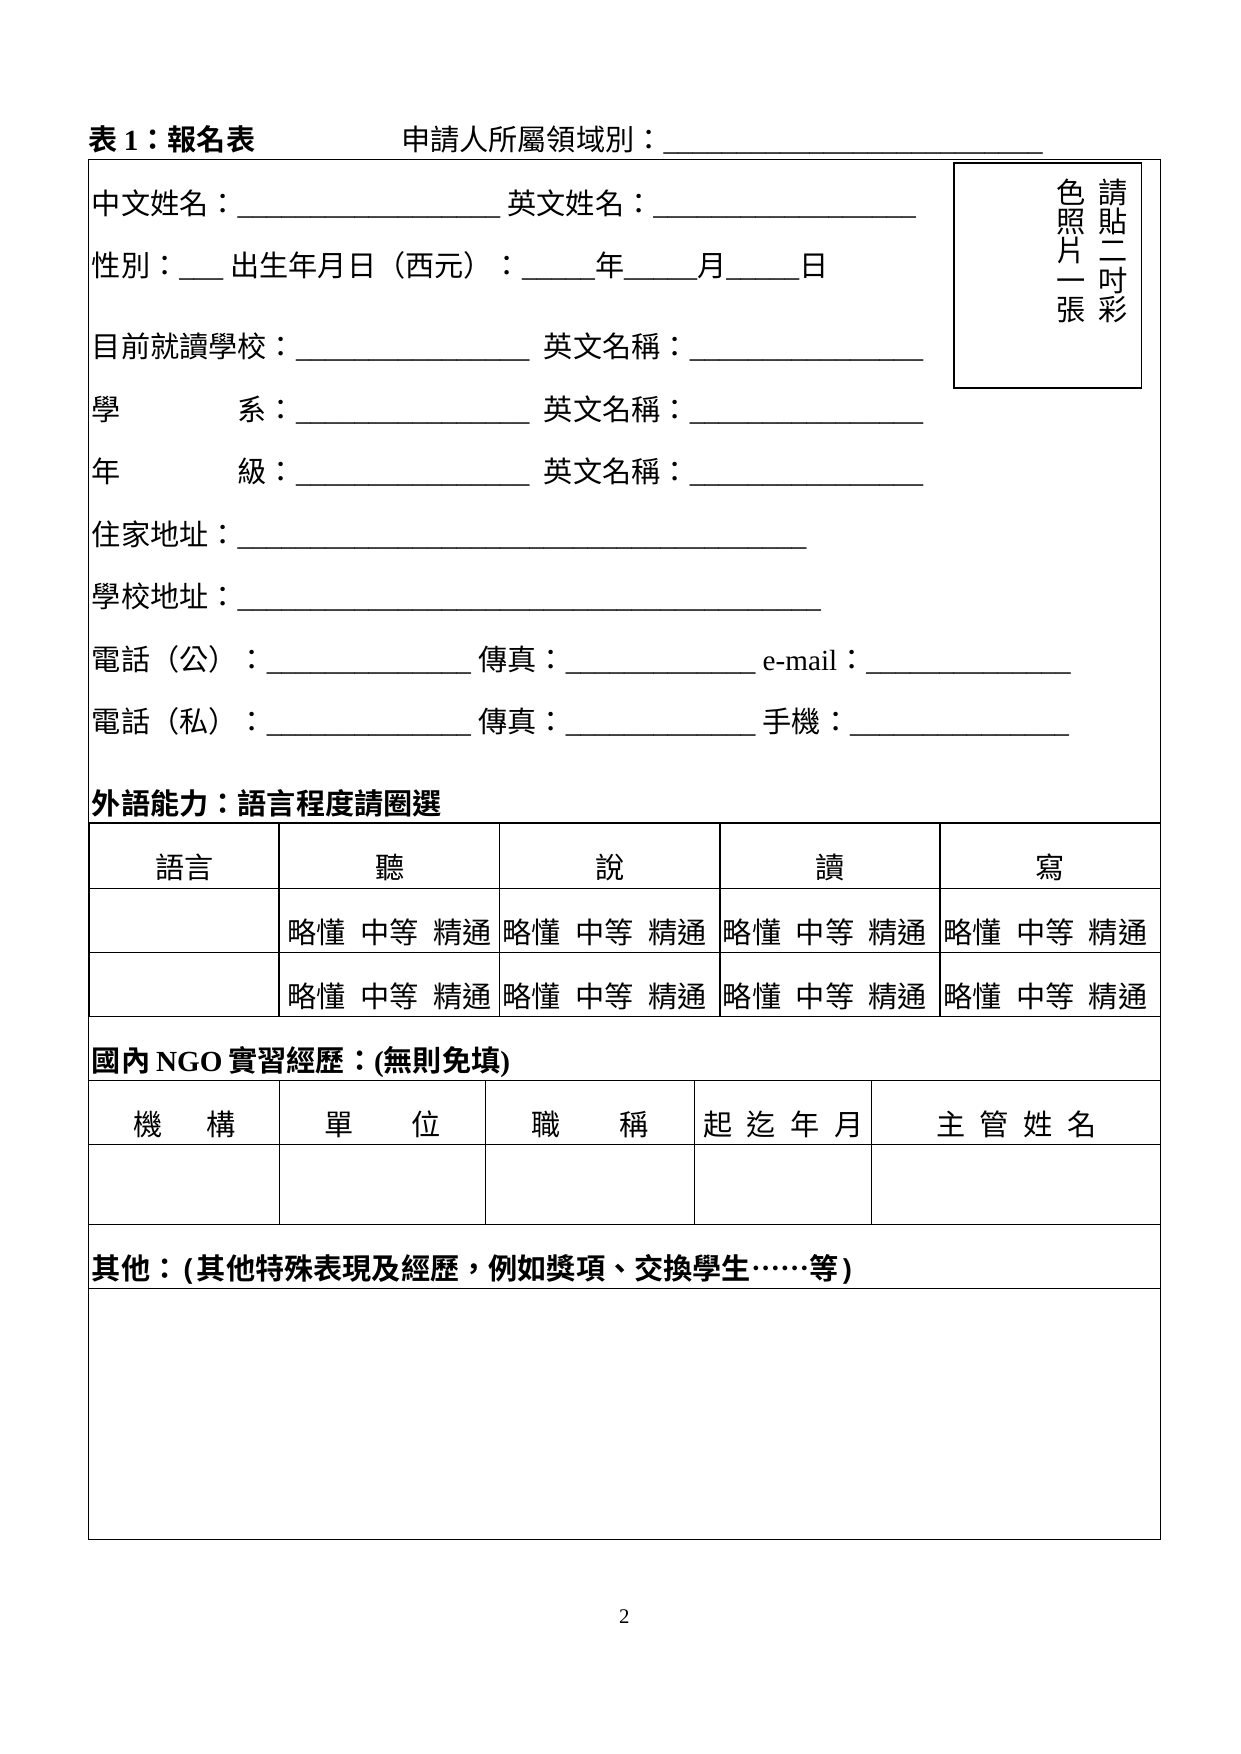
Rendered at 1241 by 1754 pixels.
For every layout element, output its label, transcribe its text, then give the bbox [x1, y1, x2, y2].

table_cell [90, 953, 278, 1016]
table_cell 語言 [90, 824, 278, 888]
table_cell [89, 1289, 1160, 1539]
table_cell 略懂 中等 精通 [721, 889, 939, 952]
table_cell 國內NGO實習經歷：(無則免填) [89, 1017, 1160, 1080]
table_cell 其他：(其他特殊表現及經歷，例如獎項、交換學生……等) [89, 1225, 1160, 1288]
table_cell 略懂 中等 精通 [941, 889, 1160, 952]
table_cell 機 構 [89, 1081, 279, 1143]
table_cell [872, 1145, 1160, 1224]
table_cell [486, 1145, 694, 1224]
table_cell 讀 [721, 824, 939, 888]
table_cell 單 位 [280, 1081, 485, 1143]
text 表1：報名表 申請人所屬領域別：__________________________ [89, 96, 1152, 159]
table_cell 略懂 中等 精通 [280, 953, 499, 1016]
table_cell [280, 1145, 485, 1224]
table_cell 略懂 中等 精通 [941, 953, 1160, 1016]
table_cell [695, 1145, 871, 1224]
table_cell 說 [500, 824, 719, 888]
table_cell [89, 1145, 279, 1224]
table_cell 略懂 中等 精通 [500, 889, 719, 952]
table_header 中文姓名：­­­__________________ 英文姓名：__________________ 性別：___ 出生年月日（西元）：_____年_____月_____日 目前就讀學校：________________ 英文名稱：________________ 學 系：________________ 英文名稱：________________ 年 級：________________ 英文名稱：________________ 住家地址：_______________________________________ 學校地址：________________________________________ 電話（公）：______________ 傳真：_____________ e-mail：______________ 電話（私）：______________ 傳真：_____________ 手機：_______________ 外語能力：語言程度請圈選 [89, 160, 1160, 822]
table_cell 寫 [941, 824, 1160, 888]
table_cell 職 稱 [486, 1081, 694, 1143]
table_cell 主 管 姓 名 [872, 1081, 1160, 1143]
table_cell 略懂 中等 精通 [280, 889, 499, 952]
table_cell 略懂 中等 精通 [721, 953, 939, 1016]
table_cell 聽 [280, 824, 499, 888]
table_cell [90, 889, 278, 952]
table_cell 略懂 中等 精通 [500, 953, 719, 1016]
table_header [731, 17, 1167, 116]
table_cell 起 迄 年 月 [695, 1081, 871, 1143]
